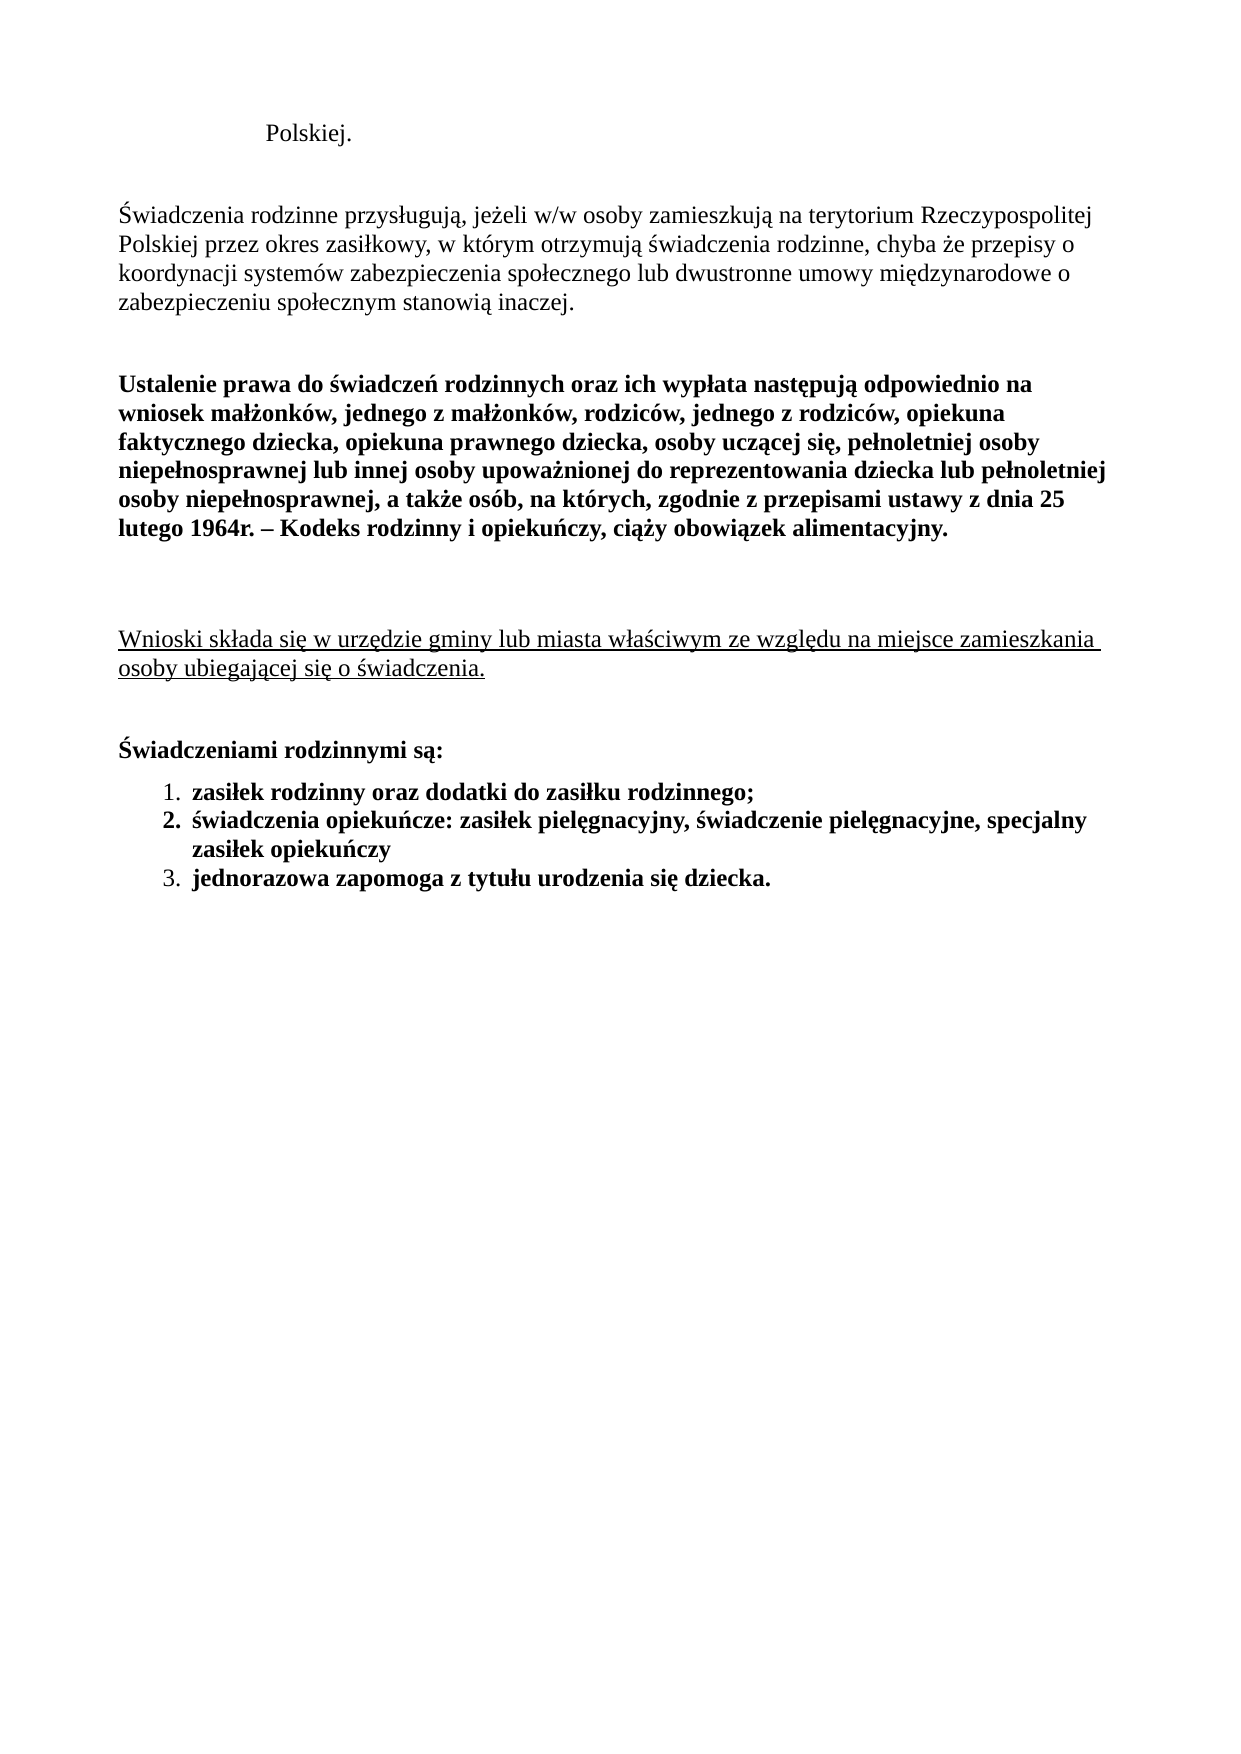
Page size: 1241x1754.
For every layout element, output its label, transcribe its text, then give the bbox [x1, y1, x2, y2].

text Świadczenia rodzinne przysługują, jeżeli w/w osoby zamieszkują na terytorium Rzeczypospolitej Polskiej przez okres zasiłkowy, w którym otrzymują świadczenia rodzinne, chyba że przepisy o koordynacji systemów zabezpieczenia społecznego lub dwustronne umowy międzynarodowe o zabezpieczeniu społecznym stanowią inaczej. [118, 201, 1122, 316]
list Polskiej. [236, 118, 1122, 147]
list zasiłek rodzinny oraz dodatki do zasiłku rodzinnego; [162, 777, 1122, 806]
list jednorazowa zapomoga z tytułu urodzenia się dziecka. [162, 863, 1122, 892]
text Ustalenie prawa do świadczeń rodzinnych oraz ich wypłata następują odpowiednio na wniosek małżonków, jednego z małżonków, rodziców, jednego z rodziców, opiekuna faktycznego dziecka, opiekuna prawnego dziecka, osoby uczącej się, pełnoletniej osoby niepełnosprawnej lub innej osoby upoważnionej do reprezentowania dziecka lub pełnoletniej osoby niepełnosprawnej, a także osób, na których, zgodnie z przepisami ustawy z dnia 25 lutego 1964r. – Kodeks rodzinny i opiekuńczy, ciąży obowiązek alimentacyjny. [118, 369, 1122, 542]
list świadczenia opiekuńcze: zasiłek pielęgnacyjny, świadczenie pielęgnacyjne, specjalny zasiłek opiekuńczy [162, 806, 1122, 863]
text Świadczeniami rodzinnymi są: [118, 736, 1122, 764]
text Wnioski składa się w urzędzie gminy lub miasta właściwym ze względu na miejsce zamieszkania osoby ubiegającej się o świadczenia. [118, 624, 1122, 682]
